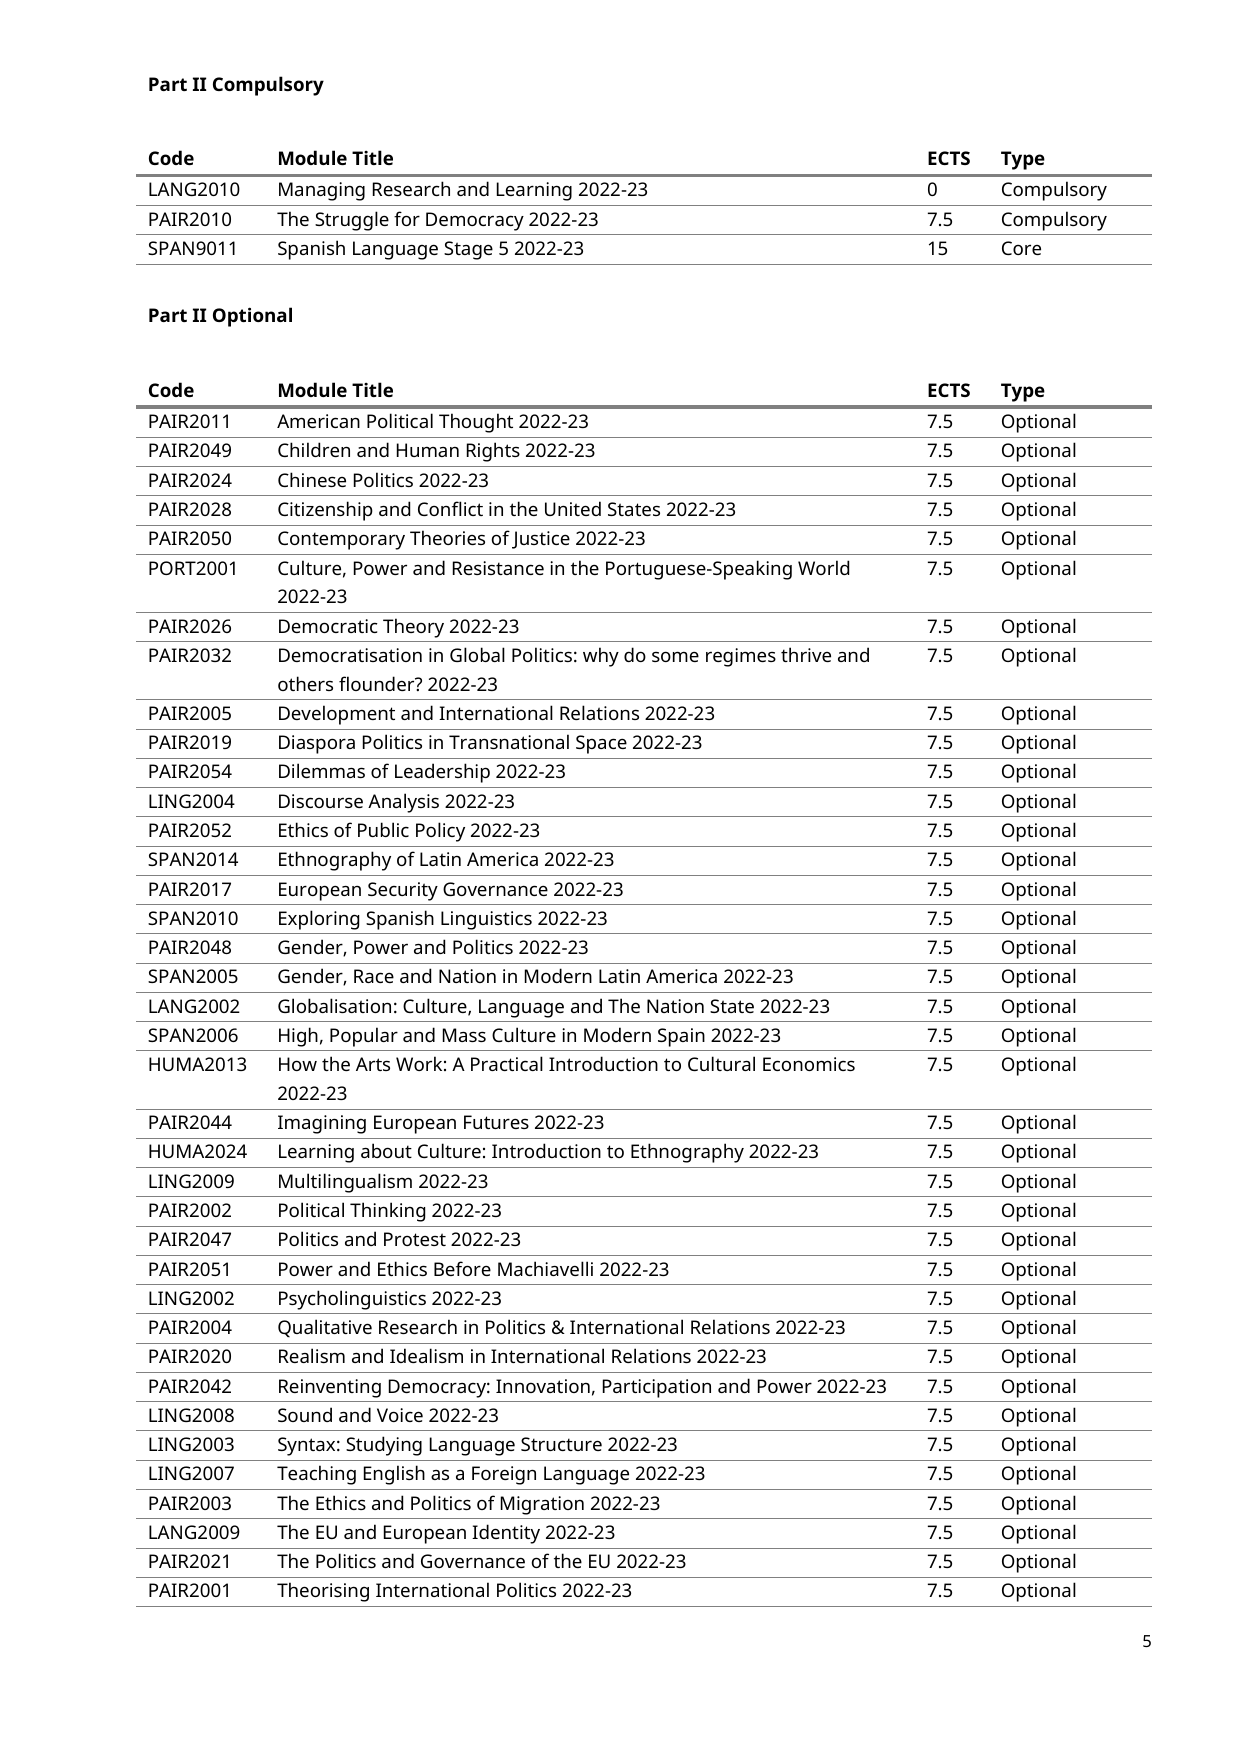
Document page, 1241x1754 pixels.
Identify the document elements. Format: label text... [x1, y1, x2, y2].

table_cell HUMA2024 [136, 1139, 266, 1167]
table_cell 7.5 [916, 555, 989, 612]
table_cell LING2007 [136, 1461, 266, 1489]
table_cell SPAN9011 [136, 235, 266, 263]
table_cell 7.5 [916, 1461, 989, 1489]
table_cell Optional [989, 700, 1152, 728]
table_cell Type [989, 145, 1152, 173]
table_cell Ethics of Public Policy 2022-23 [266, 817, 916, 846]
table_cell 7.5 [916, 206, 989, 234]
table_cell PAIR2028 [136, 496, 266, 524]
table_cell Discourse Analysis 2022-23 [266, 788, 916, 816]
table_cell Politics and Protest 2022-23 [266, 1227, 916, 1255]
table_cell Core [989, 235, 1152, 263]
table_cell 7.5 [916, 1168, 989, 1196]
table_cell 7.5 [916, 1285, 989, 1313]
table_cell Optional [989, 1344, 1152, 1372]
table_cell PAIR2001 [136, 1578, 266, 1606]
table_cell 15 [916, 235, 989, 263]
table_cell Theorising International Politics 2022-23 [266, 1578, 916, 1606]
table_cell 7.5 [916, 1139, 989, 1167]
table_cell Optional [989, 1490, 1152, 1518]
table_cell Qualitative Research in Politics & International Relations 2022-23 [266, 1314, 916, 1343]
table_cell Gender, Power and Politics 2022-23 [266, 934, 916, 963]
table_cell Psycholinguistics 2022-23 [266, 1285, 916, 1313]
table_cell Type [989, 377, 1152, 405]
table_cell 7.5 [916, 1519, 989, 1547]
table_cell Imagining European Futures 2022-23 [266, 1110, 916, 1138]
table_cell 7.5 [916, 1431, 989, 1460]
table_cell 7.5 [916, 964, 989, 992]
table_cell Reinventing Democracy: Innovation, Participation and Power 2022-23 [266, 1373, 916, 1401]
table_cell Spanish Language Stage 5 2022-23 [266, 235, 916, 263]
table_cell SPAN2014 [136, 847, 266, 875]
table_cell Optional [989, 1314, 1152, 1343]
table_cell Optional [989, 847, 1152, 875]
table_cell 7.5 [916, 700, 989, 728]
table_cell LING2003 [136, 1431, 266, 1460]
table_cell 7.5 [916, 409, 989, 437]
table_cell Optional [989, 496, 1152, 524]
table_cell Optional [989, 730, 1152, 758]
table_cell Optional [989, 1197, 1152, 1226]
table_cell Optional [989, 438, 1152, 466]
table_cell PAIR2047 [136, 1227, 266, 1255]
table_cell Optional [989, 1168, 1152, 1196]
table_cell PAIR2010 [136, 206, 266, 234]
table_cell LING2002 [136, 1285, 266, 1313]
table_cell SPAN2006 [136, 1022, 266, 1050]
table_cell The Politics and Governance of the EU 2022-23 [266, 1549, 916, 1577]
table_cell Chinese Politics 2022-23 [266, 467, 916, 495]
table_cell Managing Research and Learning 2022-23 [266, 177, 916, 205]
table_cell Citizenship and Conflict in the United States 2022-23 [266, 496, 916, 524]
table_cell Optional [989, 759, 1152, 787]
table_cell PAIR2052 [136, 817, 266, 846]
table_cell Dilemmas of Leadership 2022-23 [266, 759, 916, 787]
table_cell PAIR2021 [136, 1549, 266, 1577]
table_cell Teaching English as a Foreign Language 2022-23 [266, 1461, 916, 1489]
table_cell Power and Ethics Before Machiavelli 2022-23 [266, 1256, 916, 1284]
table_cell 7.5 [916, 847, 989, 875]
table_cell Optional [989, 1051, 1152, 1108]
table_cell SPAN2005 [136, 964, 266, 992]
table_cell PAIR2051 [136, 1256, 266, 1284]
table_cell 7.5 [916, 788, 989, 816]
table_cell PAIR2024 [136, 467, 266, 495]
table_cell PAIR2026 [136, 613, 266, 641]
table_cell HUMA2013 [136, 1051, 266, 1108]
table_cell Learning about Culture: Introduction to Ethnography 2022-23 [266, 1139, 916, 1167]
table_cell PAIR2003 [136, 1490, 266, 1518]
table_cell Code [136, 377, 266, 405]
table_cell Optional [989, 993, 1152, 1021]
table_cell PAIR2002 [136, 1197, 266, 1226]
table_cell LING2009 [136, 1168, 266, 1196]
table_cell Optional [989, 1549, 1152, 1577]
table_cell Optional [989, 905, 1152, 933]
table_cell Code [136, 145, 266, 173]
table_cell 7.5 [916, 1051, 989, 1108]
table_cell LING2008 [136, 1402, 266, 1430]
table_cell Optional [989, 876, 1152, 904]
table_cell LANG2009 [136, 1519, 266, 1547]
table_cell PAIR2020 [136, 1344, 266, 1372]
table_cell High, Popular and Mass Culture in Modern Spain 2022-23 [266, 1022, 916, 1050]
table_cell Optional [989, 1461, 1152, 1489]
table_cell Part II Compulsory [136, 71, 1152, 145]
table_cell Optional [989, 788, 1152, 816]
table_cell PORT2001 [136, 555, 266, 612]
table_cell 7.5 [916, 1227, 989, 1255]
table_cell PAIR2019 [136, 730, 266, 758]
table_cell 7.5 [916, 934, 989, 963]
table_cell 7.5 [916, 1022, 989, 1050]
table_cell Optional [989, 1022, 1152, 1050]
table_cell PAIR2049 [136, 438, 266, 466]
table_cell The Ethics and Politics of Migration 2022-23 [266, 1490, 916, 1518]
table_cell 7.5 [916, 1344, 989, 1372]
table_cell Optional [989, 1110, 1152, 1138]
table_cell 7.5 [916, 1373, 989, 1401]
table_cell Optional [989, 1578, 1152, 1606]
table_cell 7.5 [916, 1402, 989, 1430]
table_cell LING2004 [136, 788, 266, 816]
table_cell Globalisation: Culture, Language and The Nation State 2022-23 [266, 993, 916, 1021]
table_cell Optional [989, 526, 1152, 554]
table_cell Optional [989, 555, 1152, 612]
table_cell PAIR2005 [136, 700, 266, 728]
table_cell 7.5 [916, 1110, 989, 1138]
table_cell Optional [989, 642, 1152, 699]
table_cell Optional [989, 1227, 1152, 1255]
table_cell Optional [989, 1431, 1152, 1460]
table_cell 7.5 [916, 905, 989, 933]
table_cell PAIR2050 [136, 526, 266, 554]
table_cell Multilingualism 2022-23 [266, 1168, 916, 1196]
table_cell LANG2002 [136, 993, 266, 1021]
table_cell Module Title [266, 145, 916, 173]
table_cell Optional [989, 1285, 1152, 1313]
table_cell 7.5 [916, 467, 989, 495]
table_cell Ethnography of Latin America 2022-23 [266, 847, 916, 875]
table_cell 7.5 [916, 1578, 989, 1606]
table_cell PAIR2011 [136, 409, 266, 437]
table_cell Optional [989, 613, 1152, 641]
table_cell PAIR2044 [136, 1110, 266, 1138]
table_cell Optional [989, 1402, 1152, 1430]
table_cell 7.5 [916, 730, 989, 758]
table_cell Optional [989, 934, 1152, 963]
table_cell Democratic Theory 2022-23 [266, 613, 916, 641]
table_cell Optional [989, 1139, 1152, 1167]
table_cell The EU and European Identity 2022-23 [266, 1519, 916, 1547]
table_cell Children and Human Rights 2022-23 [266, 438, 916, 466]
table_cell Optional [989, 1519, 1152, 1547]
table_cell 0 [916, 177, 989, 205]
table_cell The Struggle for Democracy 2022-23 [266, 206, 916, 234]
table_cell 7.5 [916, 1197, 989, 1226]
table_cell Syntax: Studying Language Structure 2022-23 [266, 1431, 916, 1460]
table_cell PAIR2054 [136, 759, 266, 787]
table_cell 7.5 [916, 1549, 989, 1577]
table_cell PAIR2004 [136, 1314, 266, 1343]
table_cell 7.5 [916, 496, 989, 524]
table_cell Optional [989, 1256, 1152, 1284]
table_cell Optional [989, 964, 1152, 992]
table_cell Culture, Power and Resistance in the Portuguese-Speaking World 2022-23 [266, 555, 916, 612]
table_cell American Political Thought 2022-23 [266, 409, 916, 437]
table_cell 7.5 [916, 613, 989, 641]
table_cell PAIR2017 [136, 876, 266, 904]
table_cell Optional [989, 817, 1152, 846]
table_cell 7.5 [916, 759, 989, 787]
table_cell Diaspora Politics in Transnational Space 2022-23 [266, 730, 916, 758]
table_cell Exploring Spanish Linguistics 2022-23 [266, 905, 916, 933]
table_cell 7.5 [916, 817, 989, 846]
table_cell Political Thinking 2022-23 [266, 1197, 916, 1226]
table_cell How the Arts Work: A Practical Introduction to Cultural Economics 2022-23 [266, 1051, 916, 1108]
table_cell 7.5 [916, 526, 989, 554]
table_cell PAIR2032 [136, 642, 266, 699]
table_cell 7.5 [916, 642, 989, 699]
table_cell PAIR2042 [136, 1373, 266, 1401]
table_cell PAIR2048 [136, 934, 266, 963]
table_cell SPAN2010 [136, 905, 266, 933]
table_cell 7.5 [916, 1256, 989, 1284]
table_cell 7.5 [916, 993, 989, 1021]
table_cell Realism and Idealism in International Relations 2022-23 [266, 1344, 916, 1372]
table_cell Optional [989, 409, 1152, 437]
table_cell Compulsory [989, 177, 1152, 205]
table_cell Development and International Relations 2022-23 [266, 700, 916, 728]
table_cell 7.5 [916, 1314, 989, 1343]
table_cell 7.5 [916, 1490, 989, 1518]
table_cell Compulsory [989, 206, 1152, 234]
table_cell Contemporary Theories of Justice 2022-23 [266, 526, 916, 554]
table_cell LANG2010 [136, 177, 266, 205]
table_cell Gender, Race and Nation in Modern Latin America 2022-23 [266, 964, 916, 992]
table_cell 7.5 [916, 876, 989, 904]
table_cell Module Title [266, 377, 916, 405]
table_cell Optional [989, 467, 1152, 495]
table_cell Democratisation in Global Politics: why do some regimes thrive and others flounder? 2022-23 [266, 642, 916, 699]
table_cell Part II Optional [136, 265, 1152, 377]
table_cell ECTS [916, 145, 989, 173]
table_cell Sound and Voice 2022-23 [266, 1402, 916, 1430]
table_cell ECTS [916, 377, 989, 405]
table_cell 7.5 [916, 438, 989, 466]
table_cell European Security Governance 2022-23 [266, 876, 916, 904]
table_cell Optional [989, 1373, 1152, 1401]
